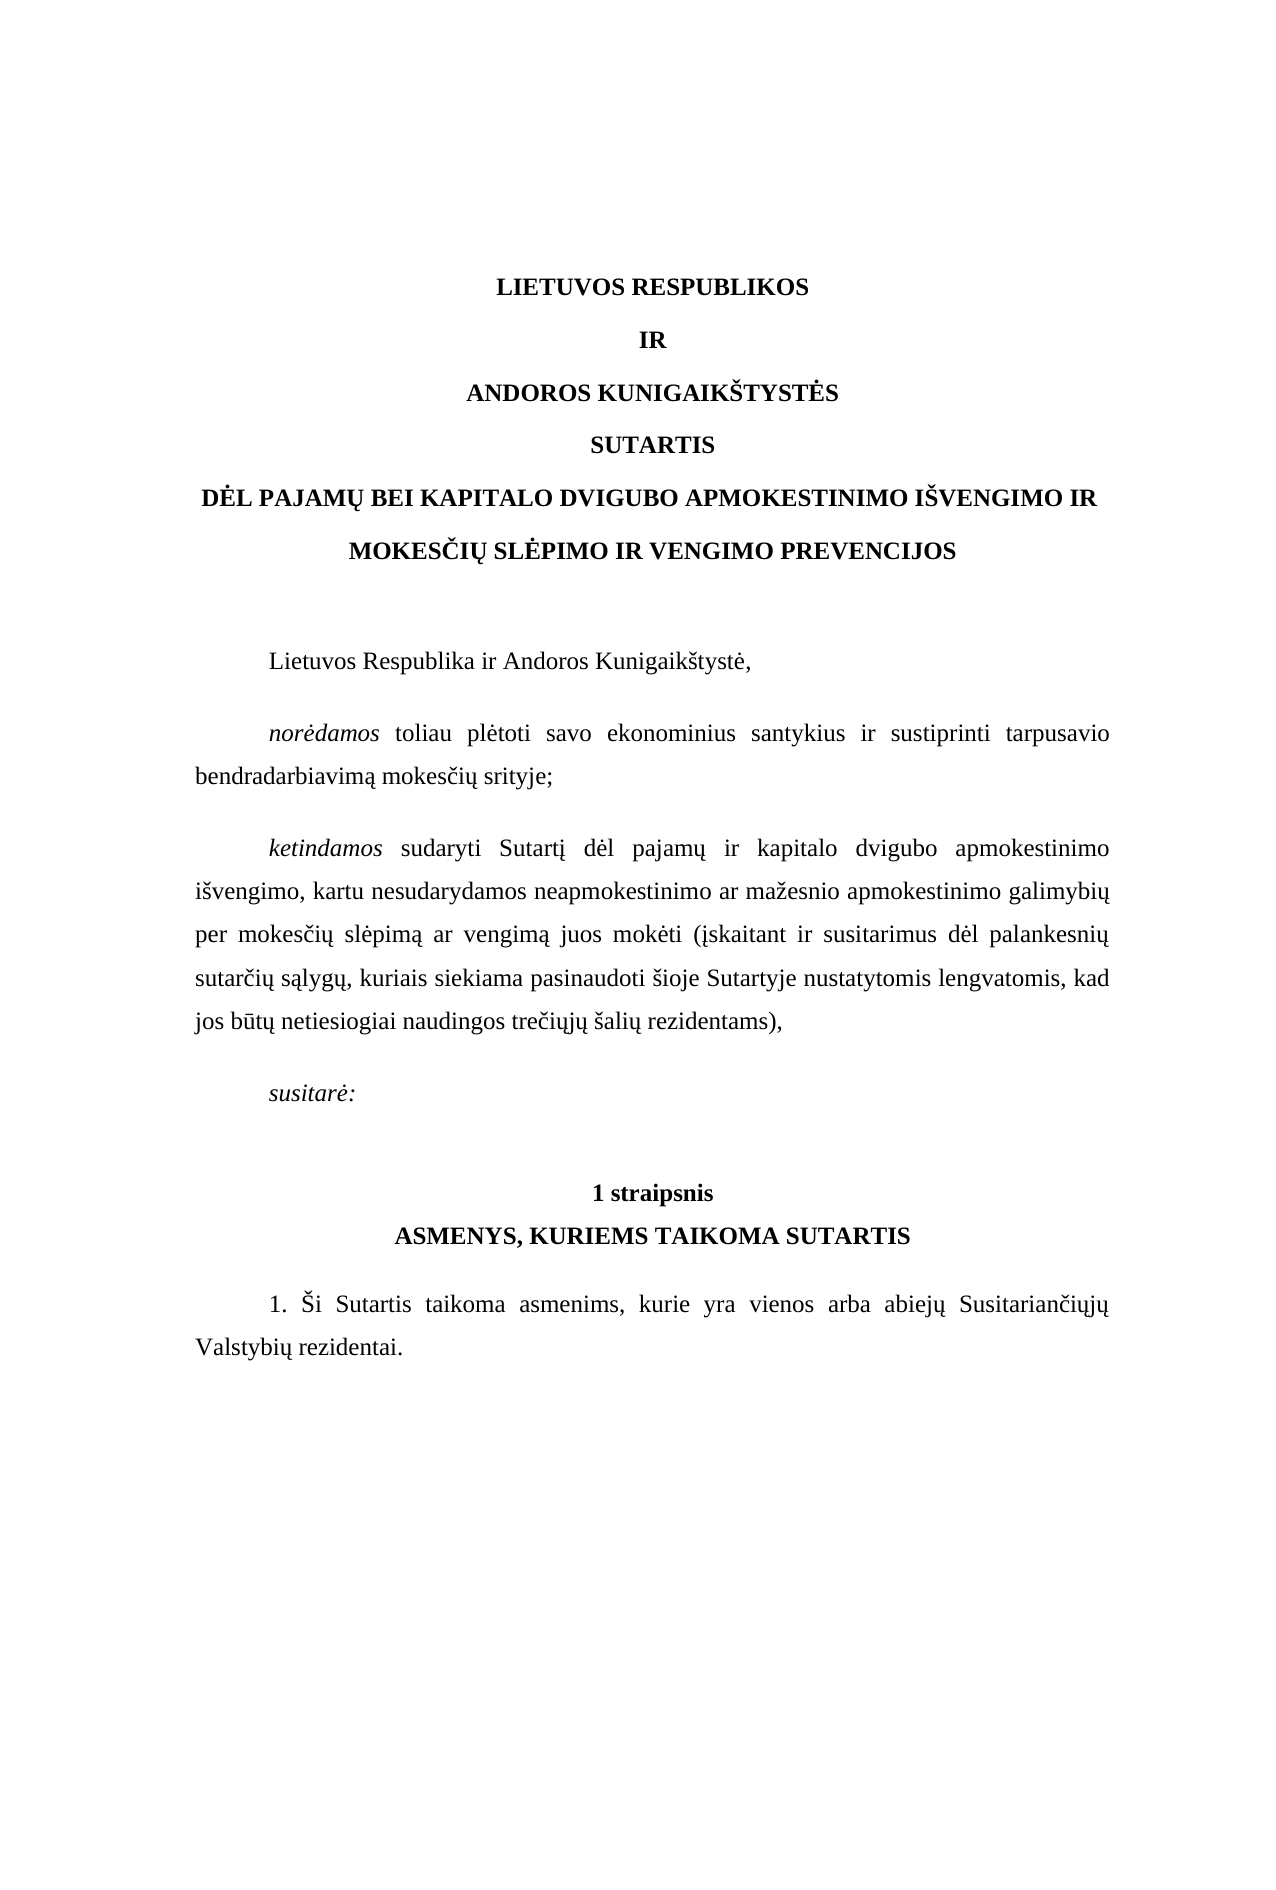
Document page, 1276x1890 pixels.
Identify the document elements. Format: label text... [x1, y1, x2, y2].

text LIETUVOS RESPUBLIKOS [195, 272, 1110, 301]
text 1 straipsnis [195, 1178, 1110, 1207]
text IR [195, 325, 1110, 354]
text Lietuvos Respublika ir Andoros Kunigaikštystė, [195, 646, 1110, 675]
text DĖL PAJAMŲ BEI KAPITALO DVIGUBO APMOKESTINIMO IŠVENGIMO IR [195, 483, 1110, 512]
text ANDOROS KUNIGAIKŠTYSTĖS [195, 378, 1110, 406]
text MOKESČIŲ SLĖPIMO IR VENGIMO PREVENCIJOS [195, 536, 1110, 565]
text SUTARTIS [195, 431, 1110, 459]
text norėdamos toliau plėtoti savo ekonominius santykius ir sustiprinti tarpusavio bendradarbiavimą mokesčių srityje; [195, 718, 1110, 790]
subtitle ASMENYS, KURIEMS TAIKOMA SUTARTIS [195, 1221, 1110, 1250]
text ketindamos sudaryti Sutartį dėl pajamų ir kapitalo dvigubo apmokestinimo išvengimo, kartu nesudarydamos neapmokestinimo ar mažesnio apmokestinimo galimybių per mokesčių slėpimą ar vengimą juos mokėti (įskaitant ir susitarimus dėl palankesnių sutarčių sąlygų, kuriais siekiama pasinaudoti šioje Sutartyje nustatytomis lengvatomis, kad jos būtų netiesiogiai naudingos trečiųjų šalių rezidentams), [195, 833, 1110, 1034]
text susitarė: [195, 1078, 1110, 1106]
text 1. Ši Sutartis taikoma asmenims, kurie yra vienos arba abiejų Susitariančiųjų Valstybių rezidentai. [195, 1289, 1110, 1361]
